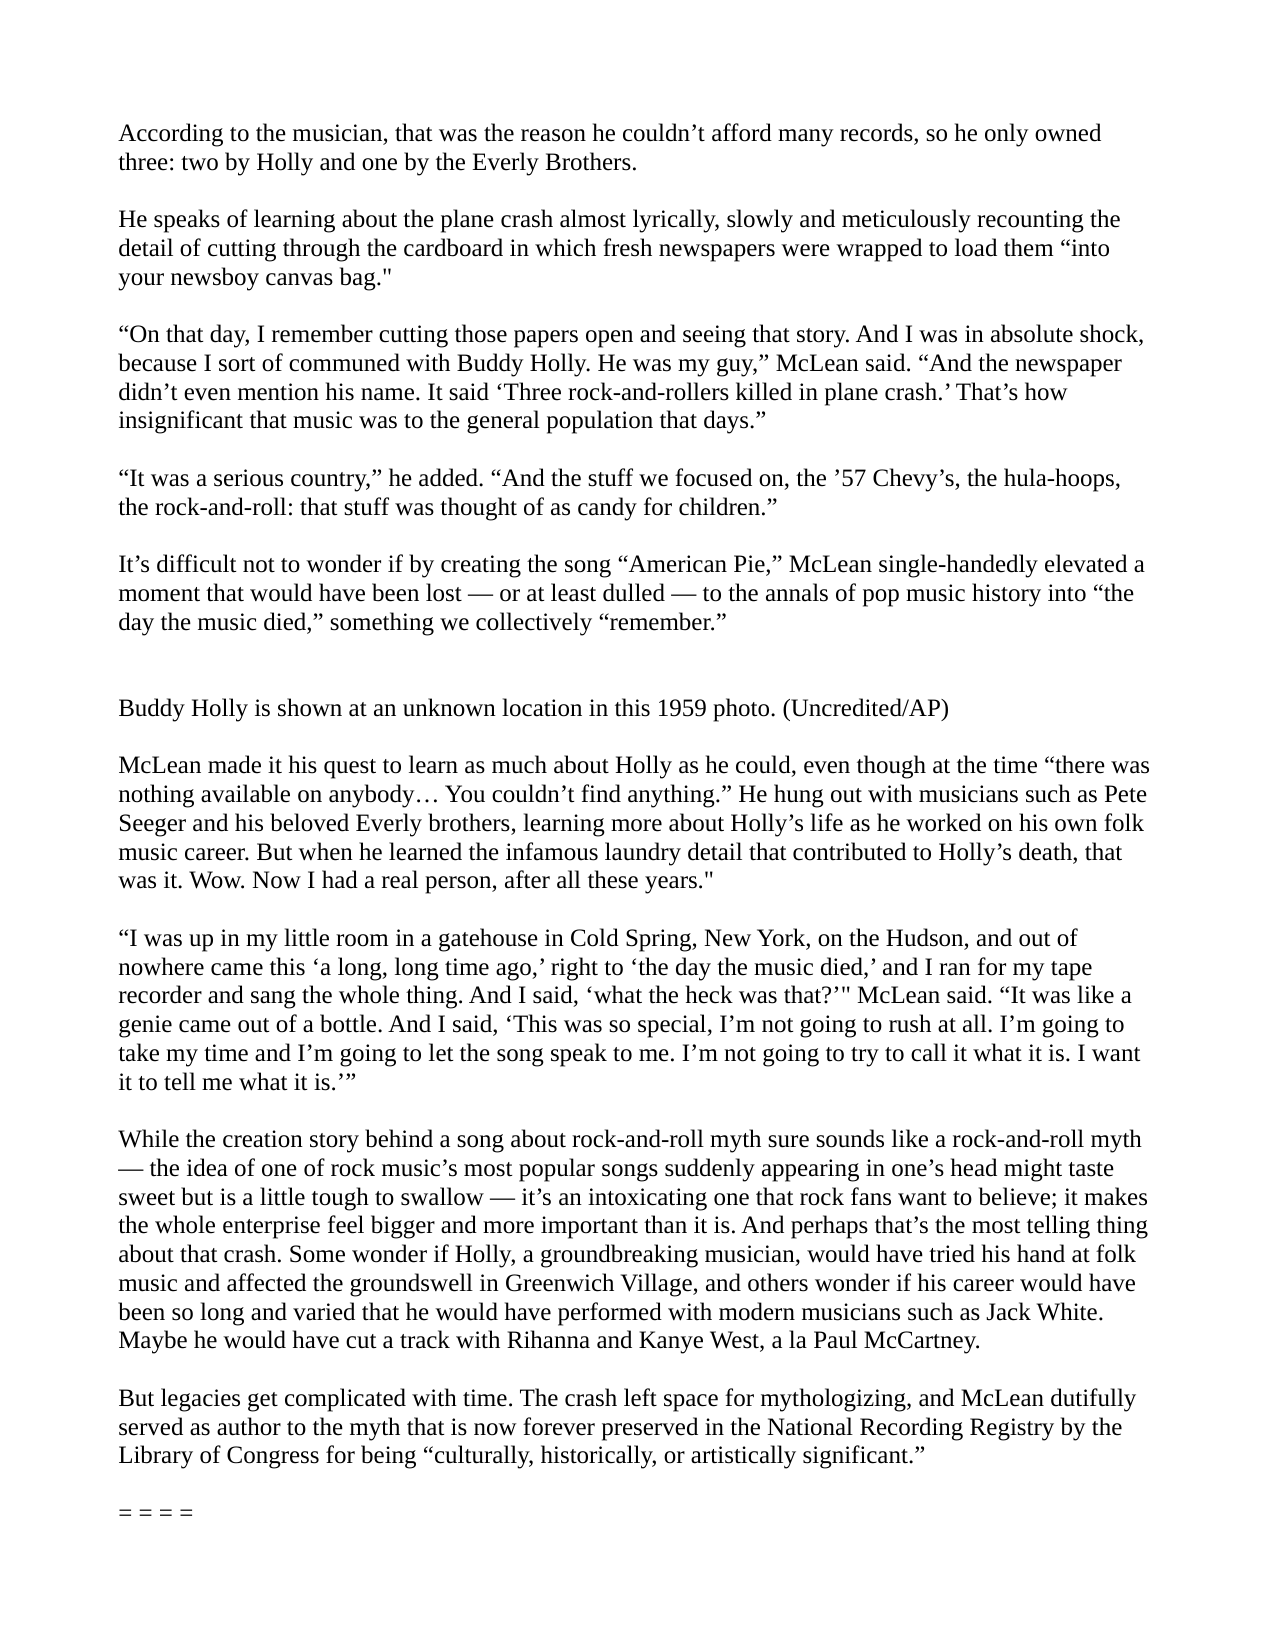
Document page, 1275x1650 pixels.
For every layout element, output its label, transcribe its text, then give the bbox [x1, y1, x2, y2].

text According to the musician, that was the reason he couldn’t afford many records, so he only owned three: two by Holly and one by the Everly Brothers. [118, 118, 1157, 176]
text While the creation story behind a song about rock-and-roll myth sure sounds like a rock-and-roll myth — the idea of one of rock music’s most popular songs suddenly appearing in one’s head might taste sweet but is a little tough to swallow — it’s an intoxicating one that rock fans want to believe; it makes the whole enterprise feel bigger and more important than it is. And perhaps that’s the most telling thing about that crash. Some wonder if Holly, a groundbreaking musician, would have tried his hand at folk music and affected the groundswell in Greenwich Village, and others wonder if his career would have been so long and varied that he would have performed with modern musicians such as Jack White. Maybe he would have cut a track with Rihanna and Kanye West, a la Paul McCartney. [118, 1124, 1157, 1354]
text But legacies get complicated with time. The crash left space for mythologizing, and McLean dutifully served as author to the myth that is now forever preserved in the National Recording Registry by the Library of Congress for being “culturally, historically, or artistically significant.” [118, 1383, 1157, 1469]
text Buddy Holly is shown at an unknown location in this 1959 photo. (Uncredited/AP) [118, 693, 1157, 722]
text McLean made it his quest to learn as much about Holly as he could, even though at the time “there was nothing available on anybody… You couldn’t find anything.” He hung out with musicians such as Pete Seeger and his beloved Everly brothers, learning more about Holly’s life as he worked on his own folk music career. But when he learned the infamous laundry detail that contributed to Holly’s death, that was it. Wow. Now I had a real person, after all these years." [118, 751, 1157, 894]
text “It was a serious country,” he added. “And the stuff we focused on, the ’57 Chevy’s, the hula-hoops, the rock-and-roll: that stuff was thought of as candy for children.” [118, 463, 1157, 521]
text It’s difficult not to wonder if by creating the song “American Pie,” McLean single-handedly elevated a moment that would have been lost — or at least dulled — to the annals of pop music history into “the day the music died,” something we collectively “remember.” [118, 549, 1157, 636]
text He speaks of learning about the plane crash almost lyrically, slowly and meticulously recounting the detail of cutting through the cardboard in which fresh newspapers were wrapped to load them “into your newsboy canvas bag." [118, 204, 1157, 291]
text “I was up in my little room in a gatehouse in Cold Spring, New York, on the Hudson, and out of nowhere came this ‘a long, long time ago,’ right to ‘the day the music died,’ and I ran for my tape recorder and sang the whole thing. And I said, ‘what the heck was that?’" McLean said. “It was like a genie came out of a bottle. And I said, ‘This was so special, I’m not going to rush at all. I’m going to take my time and I’m going to let the song speak to me. I’m not going to try to call it what it is. I want it to tell me what it is.’” [118, 923, 1157, 1096]
text “On that day, I remember cutting those papers open and seeing that story. And I was in absolute shock, because I sort of communed with Buddy Holly. He was my guy,” McLean said. “And the newspaper didn’t even mention his name. It said ‘Three rock-and-rollers killed in plane crash.’ That’s how insignificant that music was to the general population that days.” [118, 319, 1157, 434]
text = = = = [118, 1498, 1157, 1527]
